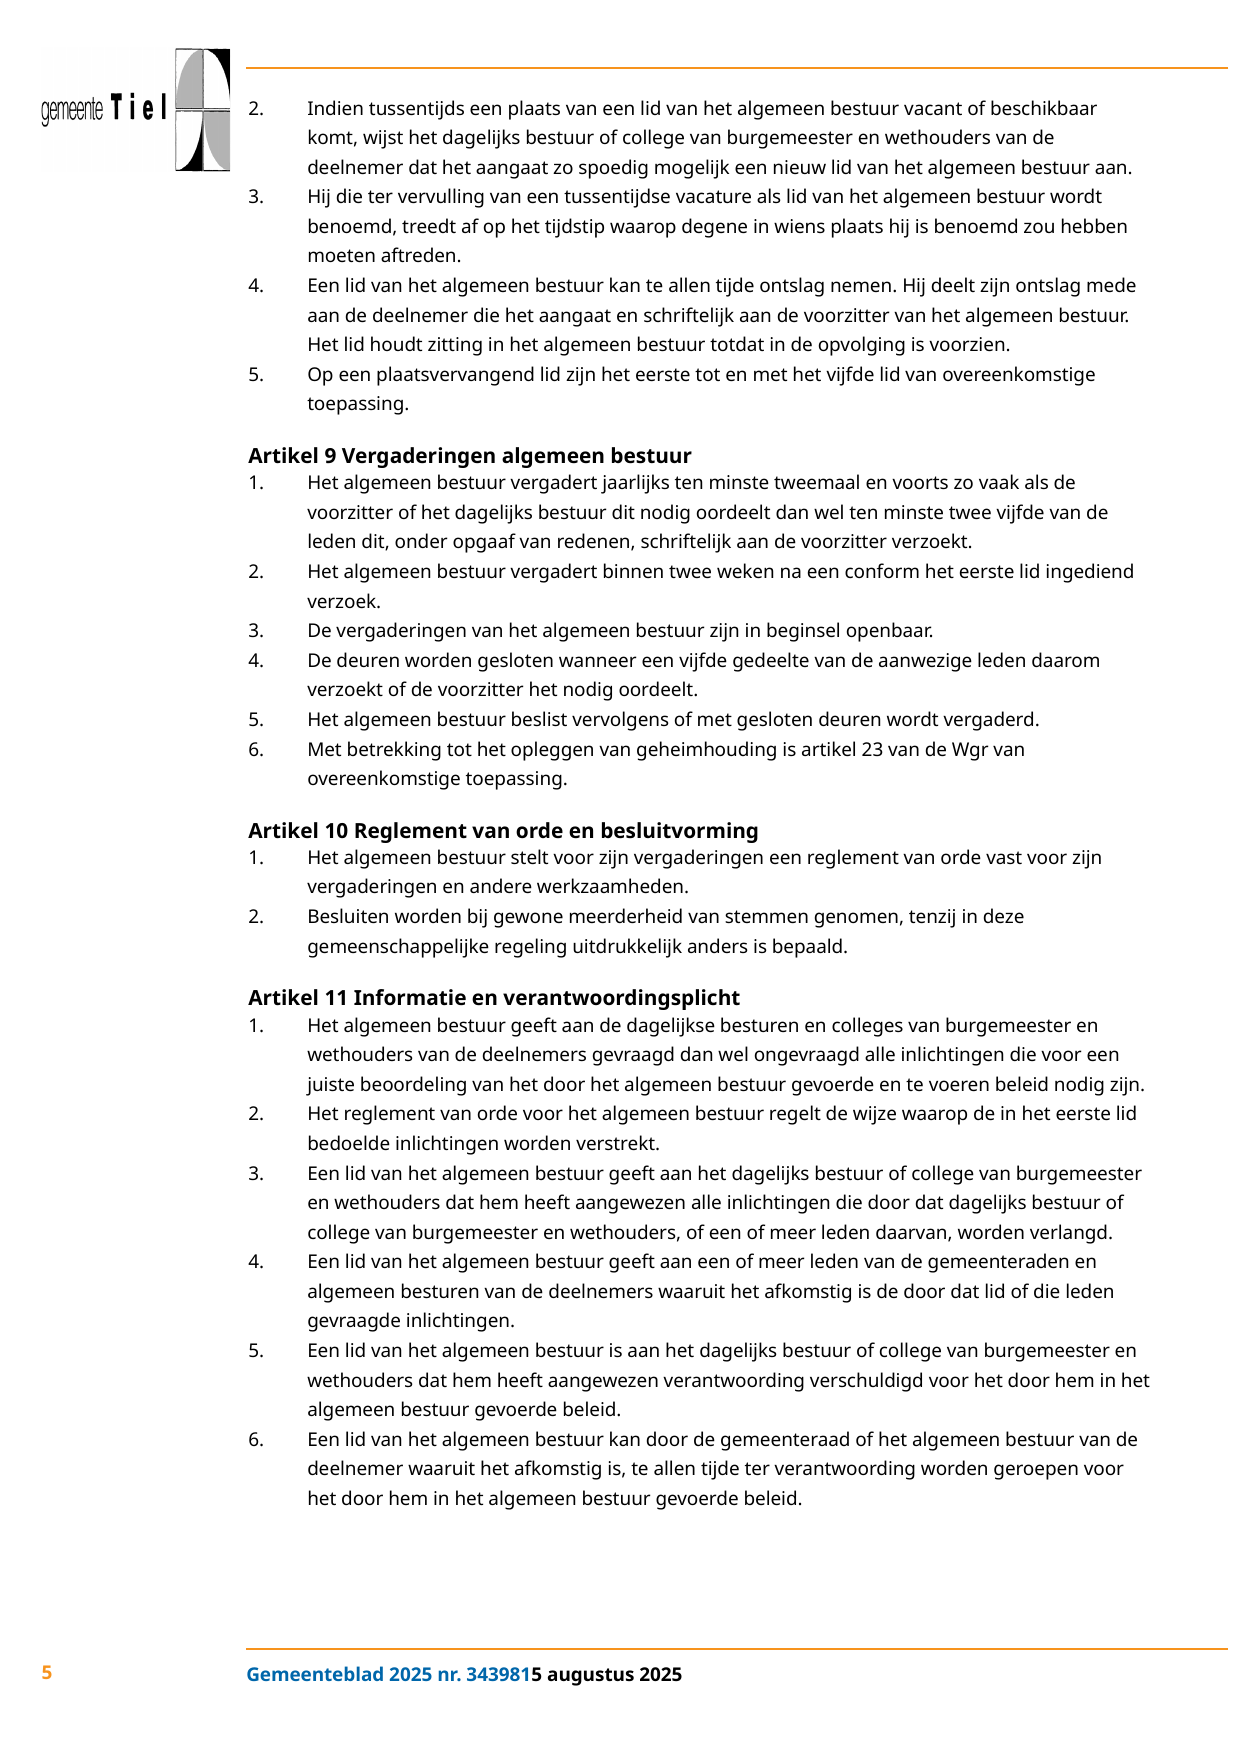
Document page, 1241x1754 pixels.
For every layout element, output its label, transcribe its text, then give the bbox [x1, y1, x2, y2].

list De vergaderingen van het algemeen bestuur zijn in beginsel openbaar. [248, 617, 1152, 643]
list Het algemeen bestuur beslist vervolgens of met gesloten deuren wordt vergaderd. [248, 706, 1152, 732]
list Een lid van het algemeen bestuur kan te allen tijde ontslag nemen. Hij deelt zijn ontslag mede aan de deelnemer die het aangaat en schriftelijk aan de voorzitter van het algemeen bestuur. Het lid houdt zitting in het algemeen bestuur totdat in de opvolging is voorzien. [248, 272, 1152, 357]
list Het algemeen bestuur vergadert jaarlijks ten minste tweemaal en voorts zo vaak als de voorzitter of het dagelijks bestuur dit nodig oordeelt dan wel ten minste twee vijfde van de leden dit, onder opgaaf van redenen, schriftelijk aan de voorzitter verzoekt. [248, 469, 1152, 554]
list Het reglement van orde voor het algemeen bestuur regelt de wijze waarop de in het eerste lid bedoelde inlichtingen worden verstrekt. [248, 1101, 1152, 1156]
list Met betrekking tot het opleggen van geheimhouding is artikel 23 van de Wgr van overeenkomstige toepassing. [248, 736, 1152, 791]
list Het algemeen bestuur vergadert binnen twee weken na een conform het eerste lid ingediend verzoek. [248, 558, 1152, 613]
list Besluiten worden bij gewone meerderheid van stemmen genomen, tenzij in deze gemeenschappelijke regeling uitdrukkelijk anders is bepaald. [248, 903, 1152, 959]
list Een lid van het algemeen bestuur kan door de gemeenteraad of het algemeen bestuur van de deelnemer waaruit het afkomstig is, te allen tijde ter verantwoording worden geroepen voor het door hem in het algemeen bestuur gevoerde beleid. [248, 1426, 1152, 1511]
text Artikel 10 Reglement van orde en besluitvorming [248, 816, 1152, 844]
text Artikel 9 Vergaderingen algemeen bestuur [248, 441, 1152, 469]
list Het algemeen bestuur geeft aan de dagelijkse besturen en colleges van burgemeester en wethouders van de deelnemers gevraagd dan wel ongevraagd alle inlichtingen die voor een juiste beoordeling van het door het algemeen bestuur gevoerde en te voeren beleid nodig zijn. [248, 1012, 1152, 1097]
list Een lid van het algemeen bestuur is aan het dagelijks bestuur of college van burgemeester en wethouders dat hem heeft aangewezen verantwoording verschuldigd voor het door hem in het algemeen bestuur gevoerde beleid. [248, 1337, 1152, 1422]
list Op een plaatsvervangend lid zijn het eerste tot en met het vijfde lid van overeenkomstige toepassing. [248, 361, 1152, 416]
list De deuren worden gesloten wanneer een vijfde gedeelte van de aanwezige leden daarom verzoekt of de voorzitter het nodig oordeelt. [248, 647, 1152, 702]
picture [41, 47, 231, 172]
list Een lid van het algemeen bestuur geeft aan het dagelijks bestuur of college van burgemeester en wethouders dat hem heeft aangewezen alle inlichtingen die door dat dagelijks bestuur of college van burgemeester en wethouders, of een of meer leden daarvan, worden verlangd. [248, 1160, 1152, 1244]
list Het algemeen bestuur stelt voor zijn vergaderingen een reglement van orde vast voor zijn vergaderingen en andere werkzaamheden. [248, 844, 1152, 899]
list Een lid van het algemeen bestuur geeft aan een of meer leden van de gemeenteraden en algemeen besturen van de deelnemers waaruit het afkomstig is de door dat lid of die leden gevraagde inlichtingen. [248, 1248, 1152, 1333]
list Indien tussentijds een plaats van een lid van het algemeen bestuur vacant of beschikbaar komt, wijst het dagelijks bestuur of college van burgemeester en wethouders van de deelnemer dat het aangaat zo spoedig mogelijk een nieuw lid van het algemeen bestuur aan. [248, 95, 1152, 180]
list Hij die ter vervulling van een tussentijdse vacature als lid van het algemeen bestuur wordt benoemd, treedt af op het tijdstip waarop degene in wiens plaats hij is benoemd zou hebben moeten aftreden. [248, 183, 1152, 268]
text Artikel 11 Informatie en verantwoordingsplicht [248, 983, 1152, 1012]
